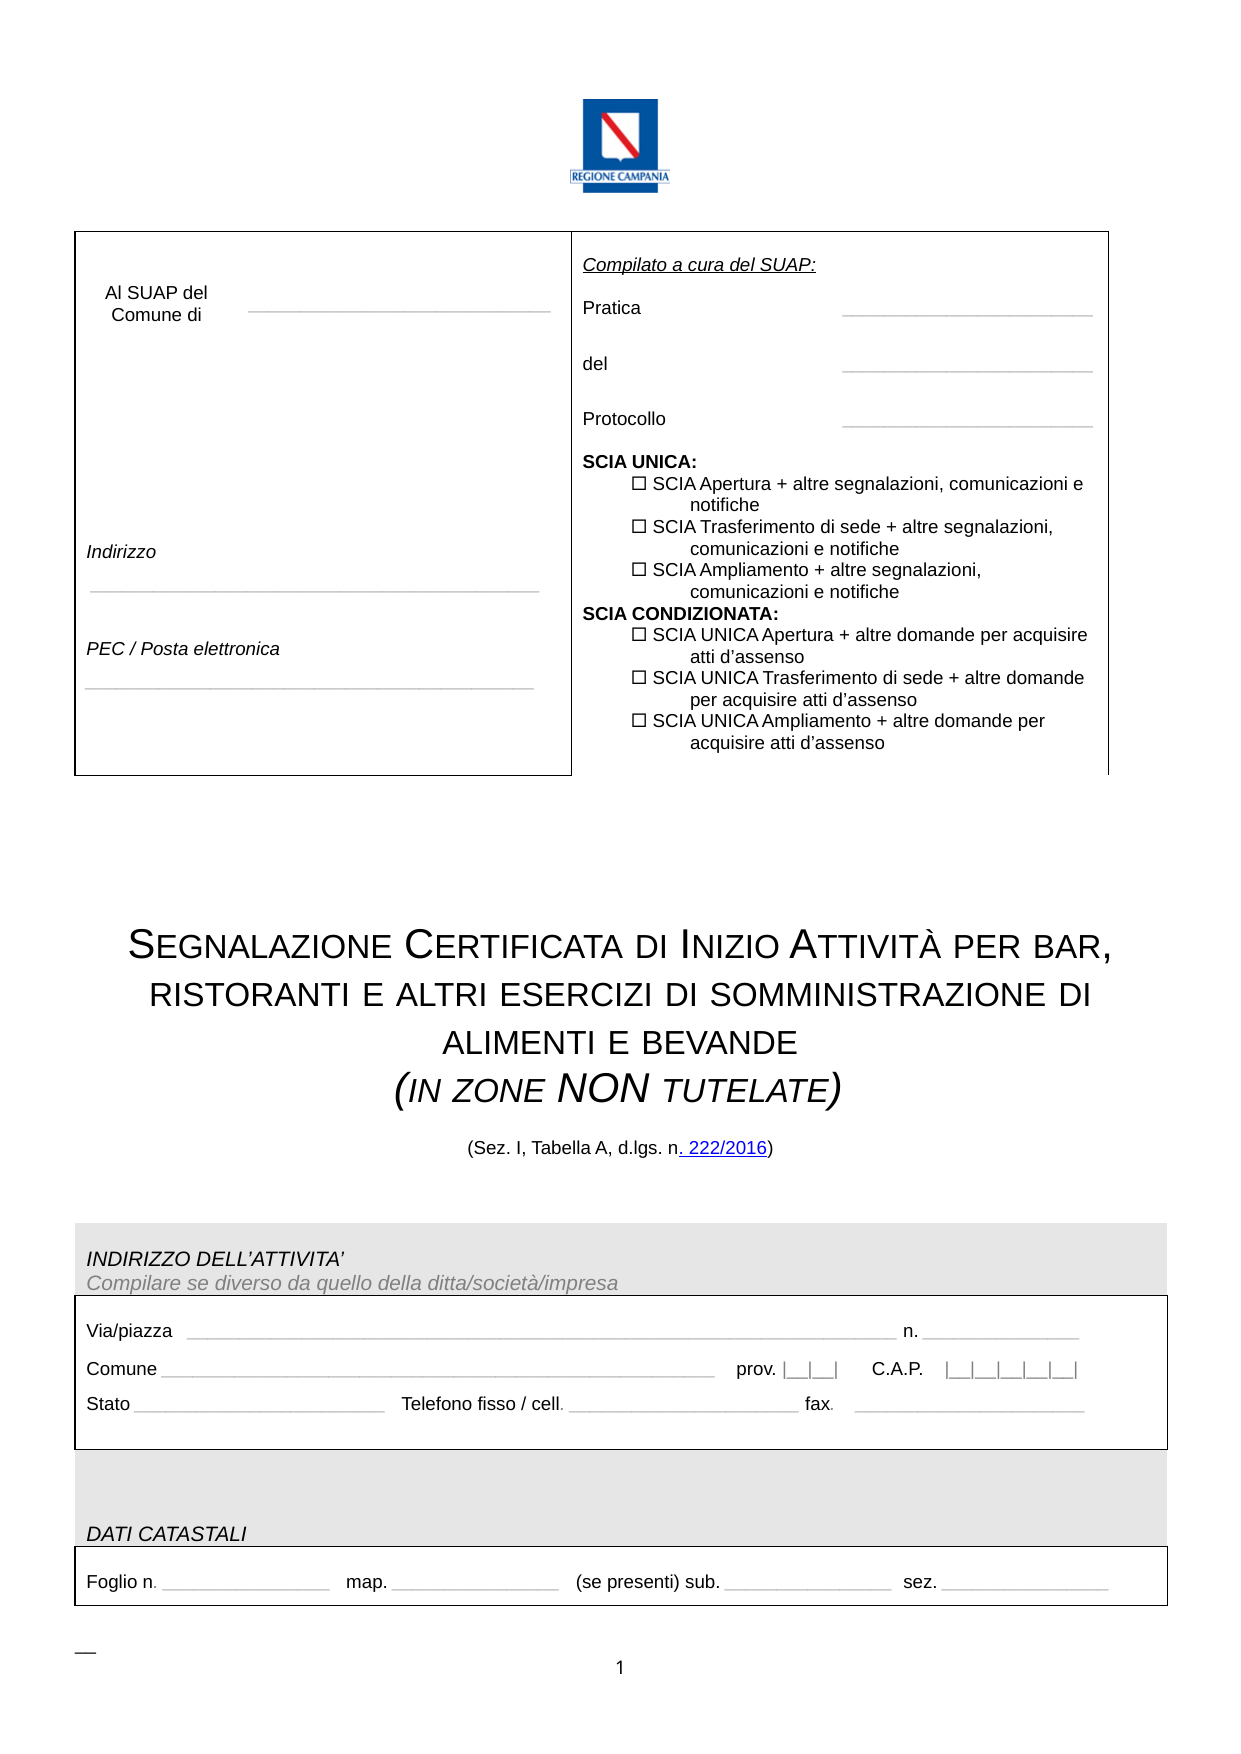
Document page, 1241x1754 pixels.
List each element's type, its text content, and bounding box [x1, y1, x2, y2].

table_cell [76, 375, 571, 467]
table_cell Via/piazza ____________________________________________________________________ n. _______________ Comune _____________________________________________________ prov. |__|__| C.A.P. |__|__|__|__|__| Stato ________________________ Telefono fisso / cell. ______________________ fax. ______________________ [76, 1296, 1167, 1449]
table_header Compilato a cura del SUAP: Pratica [572, 232, 832, 318]
table_cell del [572, 318, 832, 374]
table_cell ________________________ [832, 318, 1108, 374]
table_header Al SUAP del Comune di [76, 232, 238, 374]
text (in zone NON tutelate) [75, 1064, 1165, 1112]
text Segnalazione Certificata di Inizio Attività per bar, ristoranti e altri esercizi di somministrazione di alimenti e bevande [75, 920, 1165, 1064]
table_header _____________________________ [238, 232, 571, 374]
table_cell Protocollo [572, 375, 832, 429]
table_cell Indirizzo ___________________________________________ PEC / Posta elettronica ___________________________________________ [76, 467, 571, 775]
table_header INDIRIZZO DELL’ATTIVITA’ Compilare se diverso da quello della ditta/società/impresa [75, 1223, 1167, 1295]
table_cell ________________________ [832, 375, 1108, 429]
table_cell Foglio n. ________________ map. ________________ (se presenti) sub. ________________ sez. ________________ [76, 1547, 1167, 1605]
text (Sez. I, Tabella A, d.lgs. n. 222/2016) [75, 1137, 1165, 1159]
table_header ________________________ [832, 232, 1108, 318]
table_cell SCIA UNICA:  SCIA Apertura + altre segnalazioni, comunicazioni e notifiche  SCIA Trasferimento di sede + altre segnalazioni, comunicazioni e notifiche  SCIA Ampliamento + altre segnalazioni, comunicazioni e notifiche SCIA CONDIZIONATA:  SCIA UNICA Apertura + altre domande per acquisire atti d’assenso  SCIA UNICA Trasferimento di sede + altre domande per acquisire atti d’assenso  SCIA UNICA Ampliamento + altre domande per acquisire atti d’assenso [572, 430, 1108, 775]
table_cell DATI CATASTALI [75, 1450, 1167, 1546]
